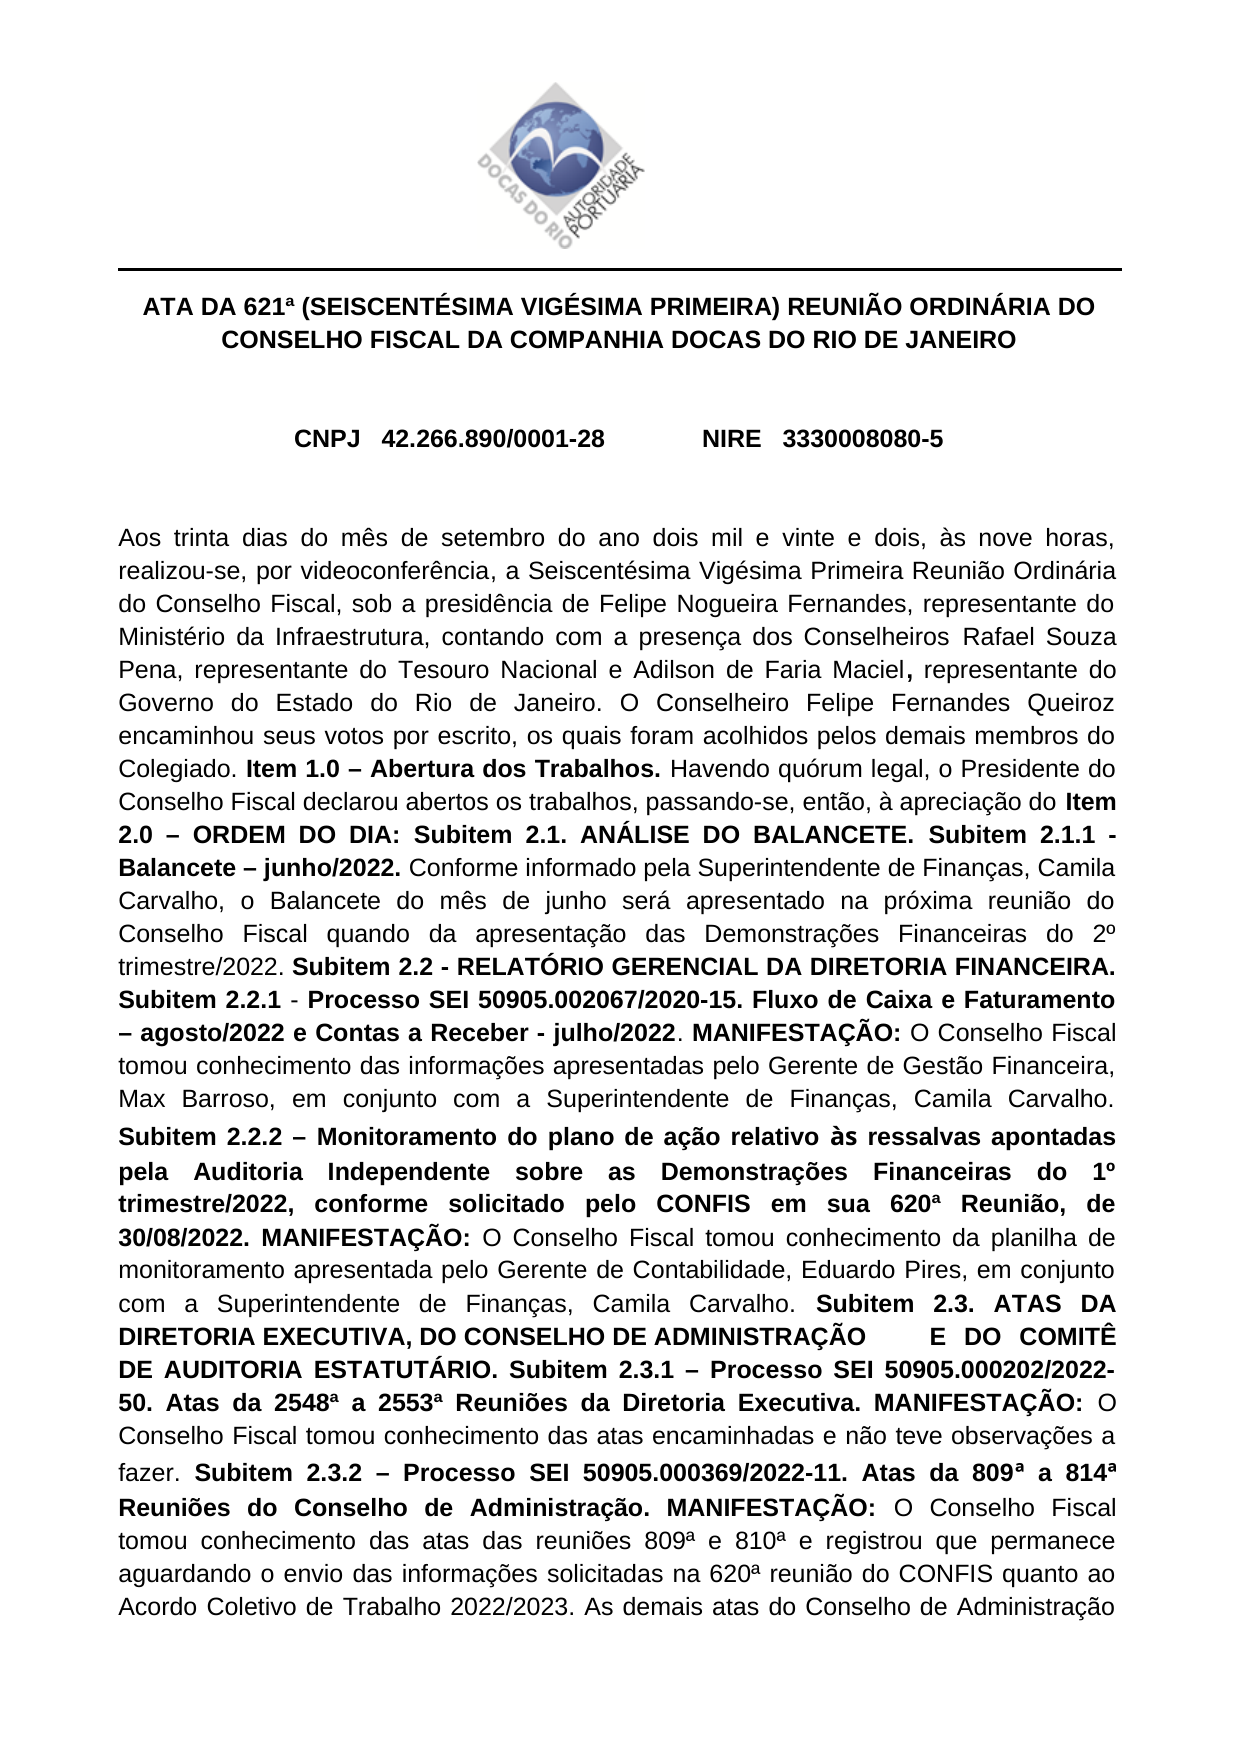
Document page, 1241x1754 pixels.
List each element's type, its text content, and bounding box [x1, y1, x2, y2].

text CNPJ 42.266.890/0001-28 NIRE 3330008080-5 [118, 424, 1120, 453]
text Aos trinta dias do mês de setembro do ano dois mil e vinte e dois, às nove horas, realizou-se, por videoconferência, a Seiscentésima Vigésima Primeira Reunião Ordinária do Conselho Fiscal, sob a presidência de Felipe Nogueira Fernandes, representante do Ministério da Infraestrutura, contando com a presença dos Conselheiros Rafael Souza Pena, representante do Tesouro Nacional e Adilson de Faria Maciel, representante do Governo do Estado do Rio de Janeiro. O Conselheiro Felipe Fernandes Queiroz encaminhou seus votos por escrito, os quais foram acolhidos pelos demais membros do Colegiado. Item 1.0 – Abertura dos Trabalhos. Havendo quórum legal, o Presidente do Conselho Fiscal declarou abertos os trabalhos, passando-se, então, à apreciação do Item 2.0 – ORDEM DO DIA: Subitem 2.1. ANÁLISE DO BALANCETE. Subitem 2.1.1 - Balancete – junho/2022. Conforme informado pela Superintendente de Finanças, Camila Carvalho, o Balancete do mês de junho será apresentado na próxima reunião do Conselho Fiscal quando da apresentação das Demonstrações Financeiras do 2º trimestre/2022. Subitem 2.2 - RELATÓRIO GERENCIAL DA DIRETORIA FINANCEIRA. Subitem 2.2.1 - Processo SEI 50905.002067/2020-15. Fluxo de Caixa e Faturamento – agosto/2022 e Contas a Receber - julho/2022. MANIFESTAÇÃO: O Conselho Fiscal tomou conhecimento das informações apresentadas pelo Gerente de Gestão Financeira, Max Barroso, em conjunto com a Superintendente de Finanças, Camila Carvalho. Subitem 2.2.2 – Monitoramento do plano de ação relativo às ressalvas apontadas pela Auditoria Independente sobre as Demonstrações Financeiras do 1º trimestre/2022, conforme solicitado pelo CONFIS em sua 620ª Reunião, de 30/08/2022. MANIFESTAÇÃO: O Conselho Fiscal tomou conhecimento da planilha de monitoramento apresentada pelo Gerente de Contabilidade, Eduardo Pires, em conjunto com a Superintendente de Finanças, Camila Carvalho. Subitem 2.3. ATAS DA DIRETORIA EXECUTIVA, DO CONSELHO DE ADMINISTRAÇÃO E DO COMITÊ DE AUDITORIA ESTATUTÁRIO. Subitem 2.3.1 – Processo SEI 50905.000202/2022-50. Atas da 2548ª a 2553ª Reuniões da Diretoria Executiva. MANIFESTAÇÃO: O Conselho Fiscal tomou conhecimento das atas encaminhadas e não teve observações a fazer. Subitem 2.3.2 – Processo SEI 50905.000369/2022-11. Atas da 809ª a 814ª Reuniões do Conselho de Administração. MANIFESTAÇÃO: O Conselho Fiscal tomou conhecimento das atas das reuniões 809ª e 810ª e registrou que permanece aguardando o envio das informações solicitadas na 620ª reunião do CONFIS quanto ao Acordo Coletivo de Trabalho 2022/2023. As demais atas do Conselho de Administração [118, 523, 1117, 1621]
text ATA DA 621ª (SEISCENTÉSIMA VIGÉSIMA PRIMEIRA) REUNIÃO ORDINÁRIA DO CONSELHO FISCAL DA COMPANHIA DOCAS DO RIO DE JANEIRO [118, 292, 1120, 353]
